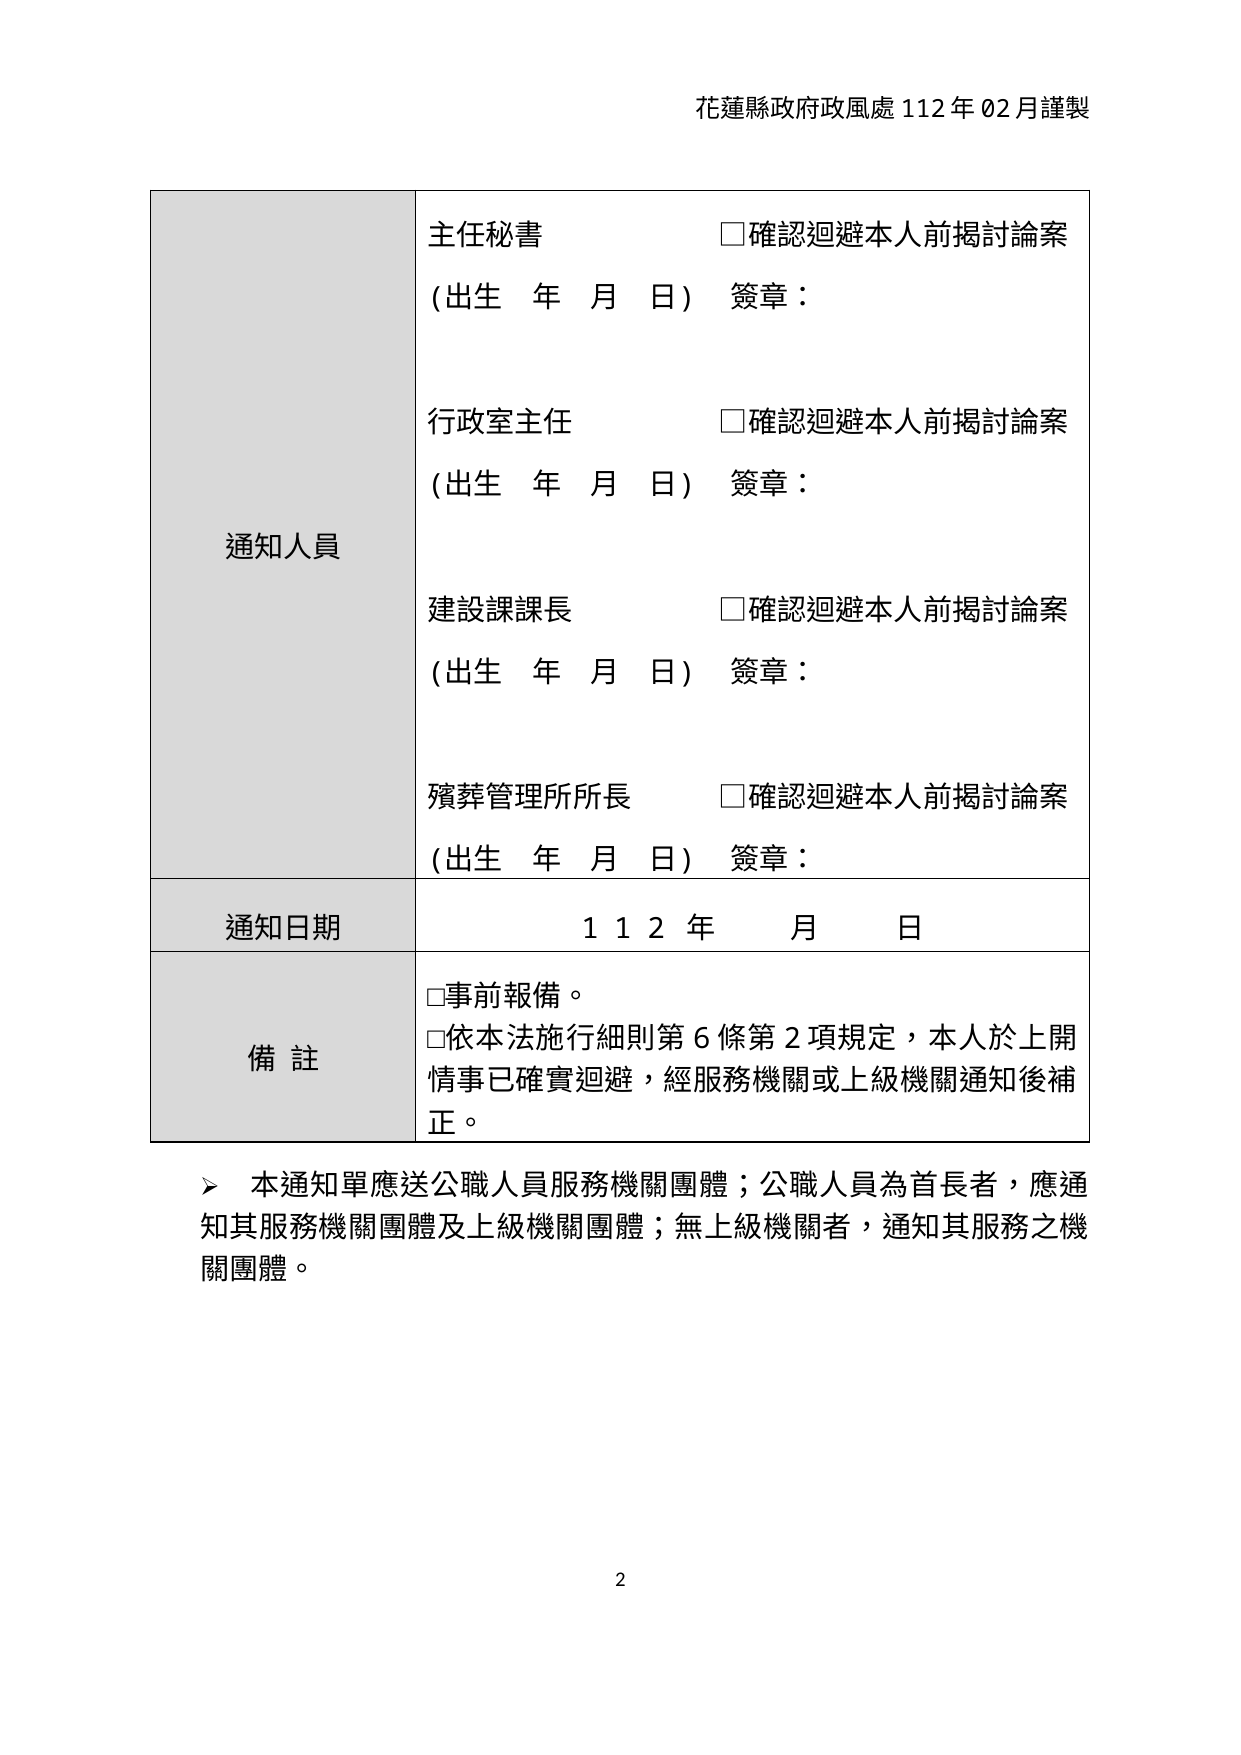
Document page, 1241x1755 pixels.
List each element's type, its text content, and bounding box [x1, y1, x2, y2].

table_cell 通知日期 [151, 879, 415, 951]
table_cell 通知人員 [151, 191, 415, 878]
table_cell □事前報備。 □依本法施行細則第6條第2項規定，本人於上開情事已確實迴避，經服務機關或上級機關通知後補正。 [416, 952, 1089, 1141]
table_cell 112年 月 日 [416, 879, 1089, 951]
list 本通知單應送公職人員服務機關團體；公職人員為首長者，應通知其服務機關團體及上級機關團體；無上級機關者，通知其服務之機關團體。 [200, 1161, 1090, 1288]
table_cell 備 註 [151, 952, 415, 1141]
table_cell 主任秘書 □確認迴避本人前揭討論案 (出生 年 月 日) 簽章： 行政室主任 □確認迴避本人前揭討論案 (出生 年 月 日) 簽章： 建設課課長 □確認迴避本人前揭討論案 (出生 年 月 日) 簽章： 殯葬管理所所長 □確認迴避本人前揭討論案 (出生 年 月 日) 簽章： [416, 191, 1089, 878]
